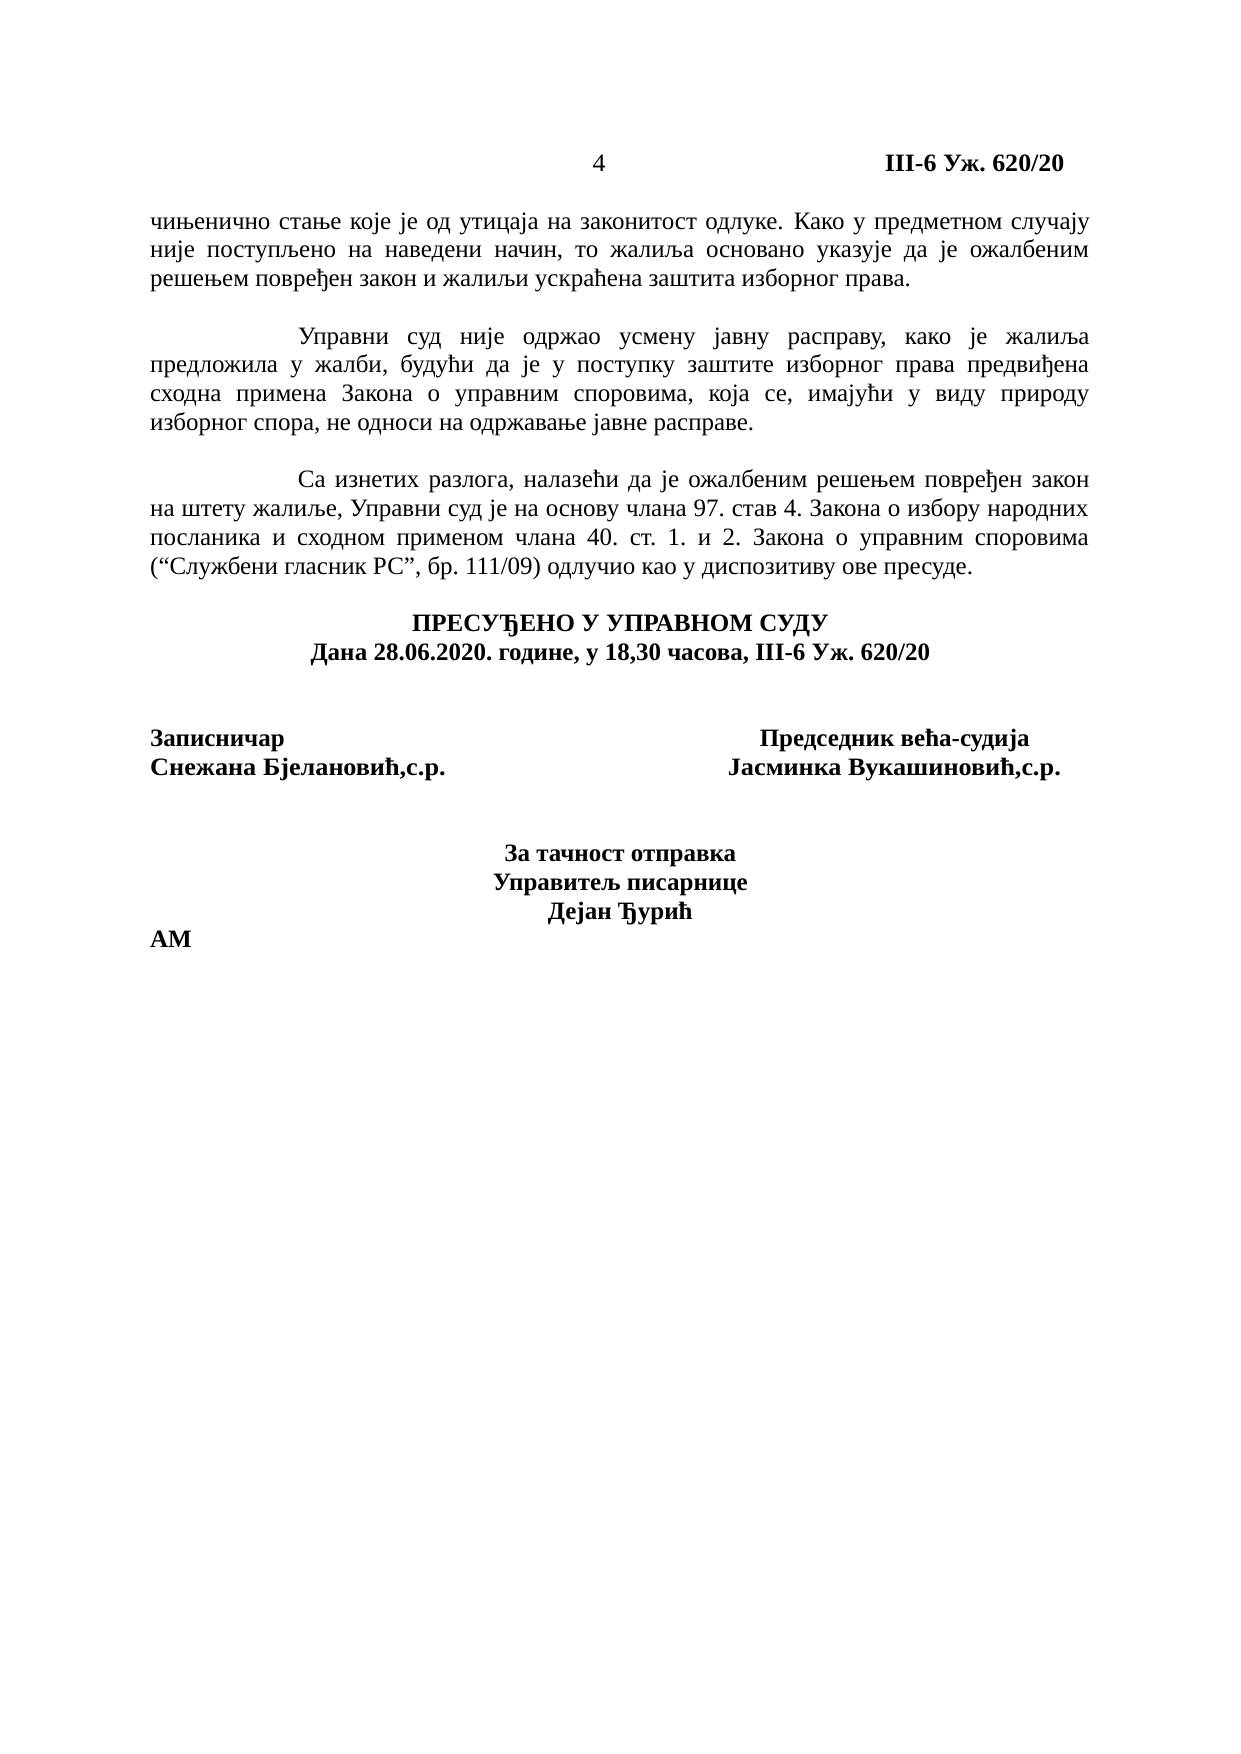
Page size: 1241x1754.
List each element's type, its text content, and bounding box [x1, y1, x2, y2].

text Записничар Председник већа-судија [150, 723, 1090, 752]
text ПРЕСУЂЕНО У УПРАВНОМ СУДУ [150, 608, 1090, 637]
text Управни суд није одржао усмену јавну расправу, како је жалиља предложила у жалби, будући да је у поступку заштите изборног права предвиђена сходна примена Закона о управним споровима, која се, имајући у виду природу изборног спора, не односи на одржавање јавне расправе. [150, 321, 1090, 436]
text Снежана Бјелановић,с.р. Јасминка Вукашиновић,с.р. [150, 752, 1090, 781]
text чињенично стање које је од утицаја на законитост одлуке. Како у предметном случају није поступљено на наведени начин, то жалиља основано указује да је ожалбеним решењем повређен закон и жалиљи ускраћена заштита изборног права. [150, 206, 1090, 292]
text Управитељ писарнице [150, 867, 1090, 896]
text Дејан Ђурић [150, 896, 1090, 924]
text Дана 28.06.2020. године, у 18,30 часова, III-6 Уж. 620/20 [150, 637, 1090, 666]
text АМ [150, 924, 1090, 953]
text За тачност отправка [150, 838, 1090, 867]
text Са изнетих разлога, налазећи да је ожалбеним решењем повређен закон на штету жалиље, Управни суд је на основу члана 97. став 4. Закона о избору народних посланика и сходном применом члана 40. ст. 1. и 2. Закона о управним споровима (“Службени гласник РС”, бр. 111/09) одлучио као у диспозитиву ове пресуде. [150, 464, 1090, 579]
